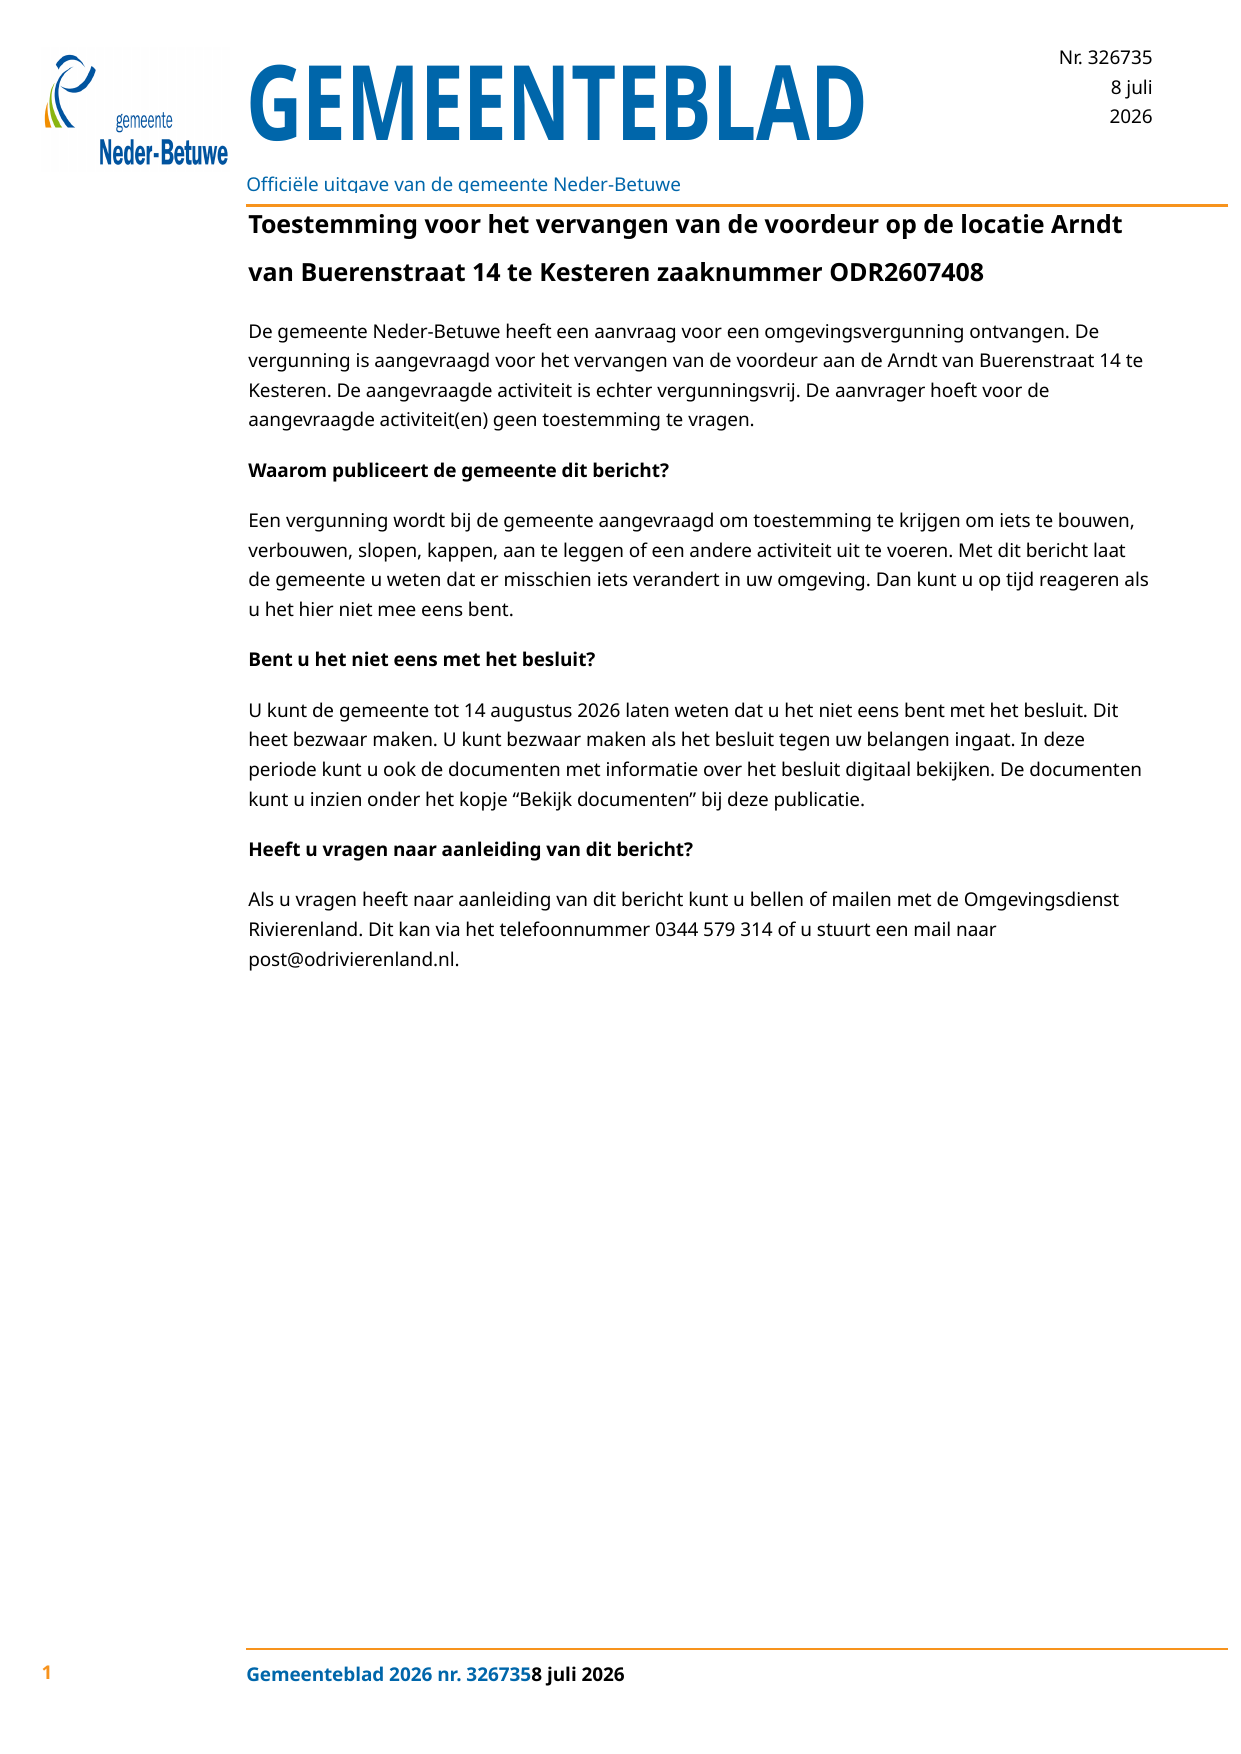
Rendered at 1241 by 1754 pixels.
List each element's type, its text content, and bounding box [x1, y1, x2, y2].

text U kunt de gemeente tot 14 augustus 2026 laten weten dat u het niet eens bent met het besluit. Dit heet bezwaar maken. U kunt bezwaar maken als het besluit tegen uw belangen ingaat. In deze periode kunt u ook de documenten met informatie over het besluit digitaal bekijken. De documenten kunt u inzien onder het kopje “Bekijk documenten” bij deze publicatie. [248, 697, 1152, 812]
text De gemeente Neder-Betuwe heeft een aanvraag voor een omgevingsvergunning ontvangen. De vergunning is aangevraagd voor het vervangen van de voordeur aan de Arndt van Buerenstraat 14 te Kesteren. De aangevraagde activiteit is echter vergunningsvrij. De aanvrager hoeft voor de aangevraagde activiteit(en) geen toestemming te vragen. [248, 318, 1152, 432]
text Waarom publiceert de gemeente dit bericht? [248, 457, 1152, 483]
picture [41, 47, 231, 172]
text Toestemming voor het vervangen van de voordeur op de locatie Arndt van Buerenstraat 14 te Kesteren zaaknummer ODR2607408 [248, 207, 1152, 288]
text Een vergunning wordt bij de gemeente aangevraagd om toestemming te krijgen om iets te bouwen, verbouwen, slopen, kappen, aan te leggen of een andere activiteit uit te voeren. Met dit bericht laat de gemeente u weten dat er misschien iets verandert in uw omgeving. Dan kunt u op tijd reageren als u het hier niet mee eens bent. [248, 507, 1152, 622]
text Bent u het niet eens met het besluit? [248, 647, 1152, 672]
text Als u vragen heeft naar aanleiding van dit bericht kunt u bellen of mailen met de Omgevingsdienst Rivierenland. Dit kan via het telefoonnummer 0344 579 314 of u stuurt een mail naar post@odrivierenland.nl. [248, 887, 1152, 972]
text Heeft u vragen naar aanleiding van dit bericht? [248, 836, 1152, 862]
